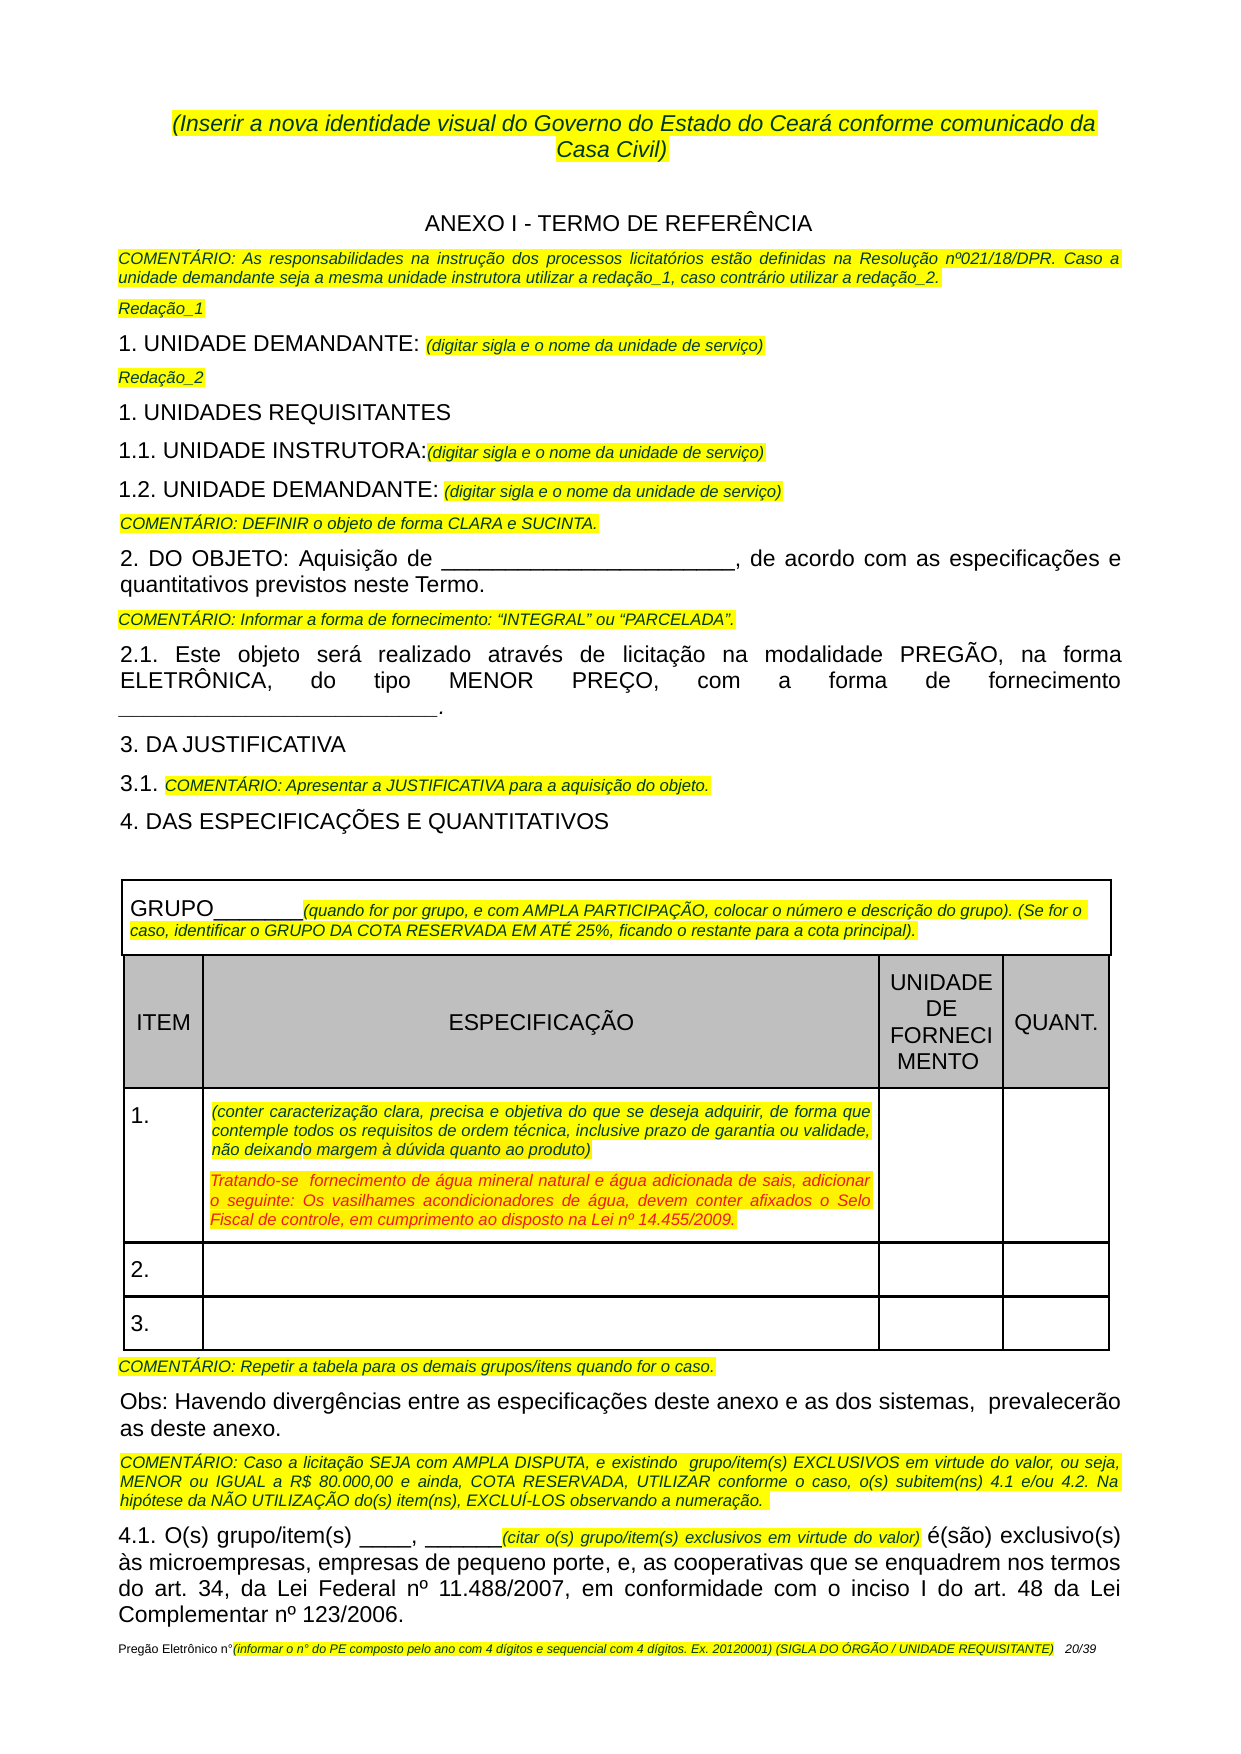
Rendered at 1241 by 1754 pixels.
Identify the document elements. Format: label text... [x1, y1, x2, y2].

text COMENTÁRIO: Repetir a tabela para os demais grupos/itens quando for o caso. [118, 1357, 1122, 1376]
table_cell [1004, 1089, 1108, 1241]
text ANEXO I - TERMO DE REFERÊNCIA [120, 210, 1122, 237]
table_cell [204, 1244, 878, 1295]
text 4.1. O(s) grupo/item(s) ____, ______(citar o(s) grupo/item(s) exclusivos em virtude do valor) é(são) exclusivo(s) às microempresas, empresas de pequeno porte, e, as cooperativas que se enquadrem nos termos do art. 34, da Lei Federal nº 11.488/2007, em conformidade com o inciso I do art. 48 da Lei Complementar nº 123/2006. [118, 1522, 1121, 1628]
text 3.1. COMENTÁRIO: Apresentar a JUSTIFICATIVA para a aquisição do objeto. [120, 770, 1122, 796]
text COMENTÁRIO: As responsabilidades na instrução dos processos licitatórios estão definidas na Resolução nº021/18/DPR. Caso a unidade demandante seja a mesma unidade instrutora utilizar a redação_1, caso contrário utilizar a redação_2. [118, 249, 1122, 287]
table_cell 3. [125, 1298, 202, 1349]
table_cell 2. [125, 1244, 202, 1295]
text 3. DA JUSTIFICATIVA [120, 731, 1122, 758]
table_header QUANT. [1004, 956, 1108, 1087]
table_header GRUPO_______(quando for por grupo, e com AMPLA PARTICIPAÇÃO, colocar o número e descrição do grupo). (Se for o caso, identificar o GRUPO DA COTA RESERVADA EM ATÉ 25%, ficando o restante para a cota principal). [123, 881, 1110, 954]
table_cell [880, 1089, 1002, 1241]
text COMENTÁRIO: Caso a licitação SEJA com AMPLA DISPUTA, e existindo grupo/item(s) EXCLUSIVOS em virtude do valor, ou seja, MENOR ou IGUAL a R$ 80.000,00 e ainda, COTA RESERVADA, UTILIZAR conforme o caso, o(s) subitem(ns) 4.1 e/ou 4.2. Na hipótese da NÃO UTILIZAÇÃO do(s) item(ns), EXCLUÍ-LOS observando a numeração. [120, 1453, 1122, 1510]
text 2. DO OBJETO: Aquisição de _______________________, de acordo com as especificações e quantitativos previstos neste Termo. [120, 545, 1122, 598]
table_cell 1. [125, 1089, 202, 1241]
text COMENTÁRIO: DEFINIR o objeto de forma CLARA e SUCINTA. [120, 514, 1122, 533]
text Redação_1 [118, 299, 1122, 318]
text 1.2. UNIDADE DEMANDANTE: (digitar sigla e o nome da unidade de serviço) [118, 476, 1122, 502]
table_cell [1004, 1244, 1108, 1295]
table_header ESPECIFICAÇÃO [204, 956, 878, 1087]
table_cell [1004, 1298, 1108, 1349]
table_cell [880, 1244, 1002, 1295]
table_cell [204, 1298, 878, 1349]
table_header ITEM [125, 956, 202, 1087]
table_cell (conter caracterização clara, precisa e objetiva do que se deseja adquirir, de forma que contemple todos os requisitos de ordem técnica, inclusive prazo de garantia ou validade, não deixando margem à dúvida quanto ao produto) Tratando-se fornecimento de água mineral natural e água adicionada de sais, adicionar o seguinte: Os vasilhames acondicionadores de água, devem conter afixados o Selo Fiscal de controle, em cumprimento ao disposto na Lei nº 14.455/2009. [204, 1089, 878, 1241]
text 1. UNIDADES REQUISITANTES [118, 399, 1122, 426]
text 2.1. Este objeto será realizado através de licitação na modalidade PREGÃO, na forma ELETRÔNICA, do tipo MENOR PREÇO, com a forma de fornecimento _________________________. [120, 641, 1122, 719]
text Redação_2 [118, 368, 1122, 387]
table_cell [880, 1298, 1002, 1349]
text 4. DAS ESPECIFICAÇÕES E QUANTITATIVOS [120, 808, 1122, 834]
text COMENTÁRIO: Informar a forma de fornecimento: “INTEGRAL” ou “PARCELADA”. [118, 609, 1122, 629]
text 1. UNIDADE DEMANDANTE: (digitar sigla e o nome da unidade de serviço) [118, 330, 1122, 356]
text Obs: Havendo divergências entre as especificações deste anexo e as dos sistemas, prevalecerão as deste anexo. [119, 1388, 1122, 1441]
table_header UNIDADE DE FORNECIMENTO [880, 956, 1002, 1087]
text 1.1. UNIDADE INSTRUTORA:(digitar sigla e o nome da unidade de serviço) [118, 437, 1122, 464]
